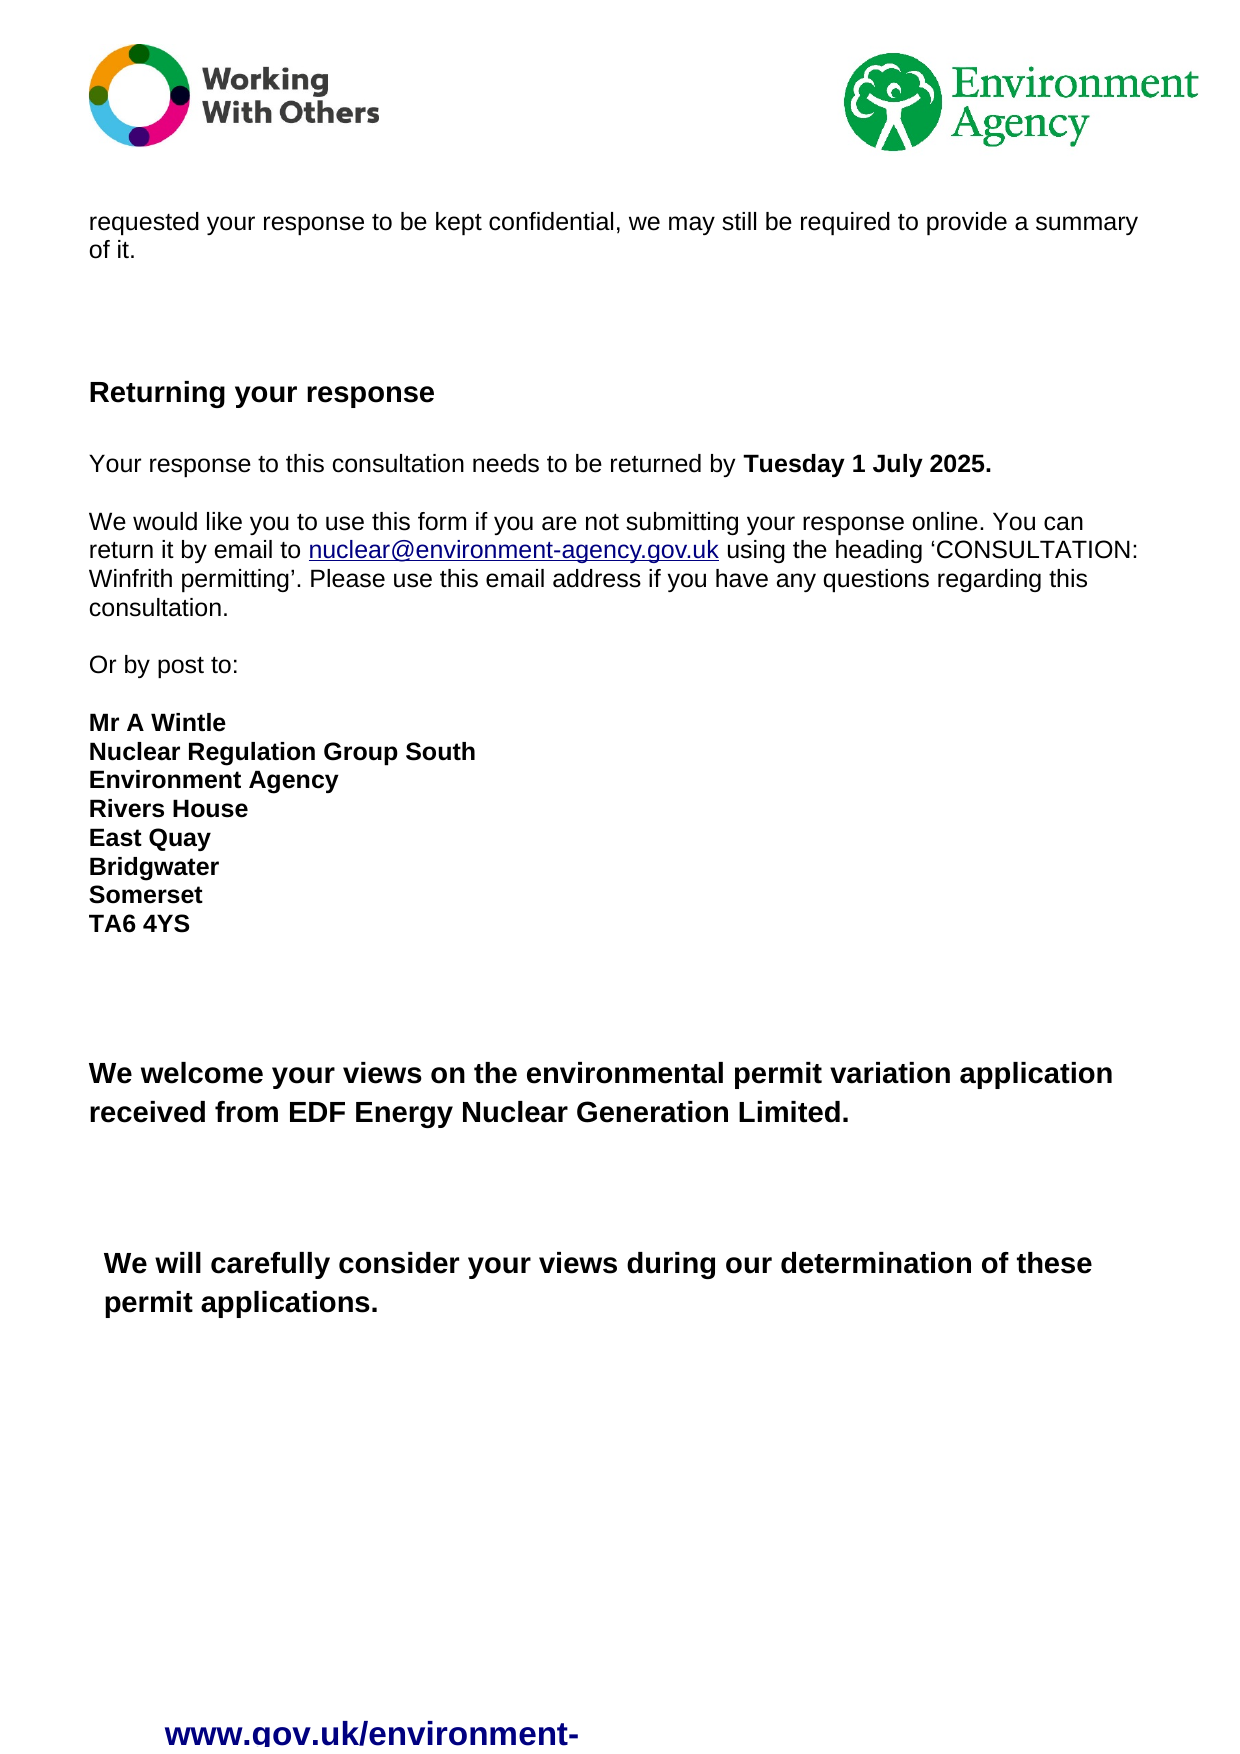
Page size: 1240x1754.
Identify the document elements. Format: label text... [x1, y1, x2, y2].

text Bridgwater [89, 852, 1151, 880]
text Or by post to: [89, 650, 1151, 679]
text East Quay [89, 823, 1151, 852]
subtitle Returning your response [89, 376, 1151, 409]
text Mr A Wintle [89, 708, 1151, 737]
text Your response to this consultation needs to be returned by Tuesday 1 July 2025. [89, 449, 1151, 478]
text Somerset [89, 880, 1151, 909]
text We would like you to use this form if you are not submitting your response online. You can return it by email to nuclear@environment-agency.gov.uk using the heading ‘CONSULTATION: [89, 507, 1151, 564]
text Environment Agency [89, 765, 1151, 794]
text requested your response to be kept confidential, we may still be required to provide a summary of it. [89, 207, 1151, 264]
text Nuclear Regulation Group South [89, 737, 1151, 765]
text Winfrith permitting’. Please use this email address if you have any questions regarding this consultation. [89, 564, 1151, 622]
text Rivers House [89, 794, 1151, 823]
text TA6 4YS [89, 909, 1151, 938]
subtitle We will carefully consider your views during our determination of these permit applications. [103, 1246, 1151, 1318]
subtitle We welcome your views on the environmental permit variation application received from EDF Energy Nuclear Generation Limited. [89, 1056, 1151, 1128]
